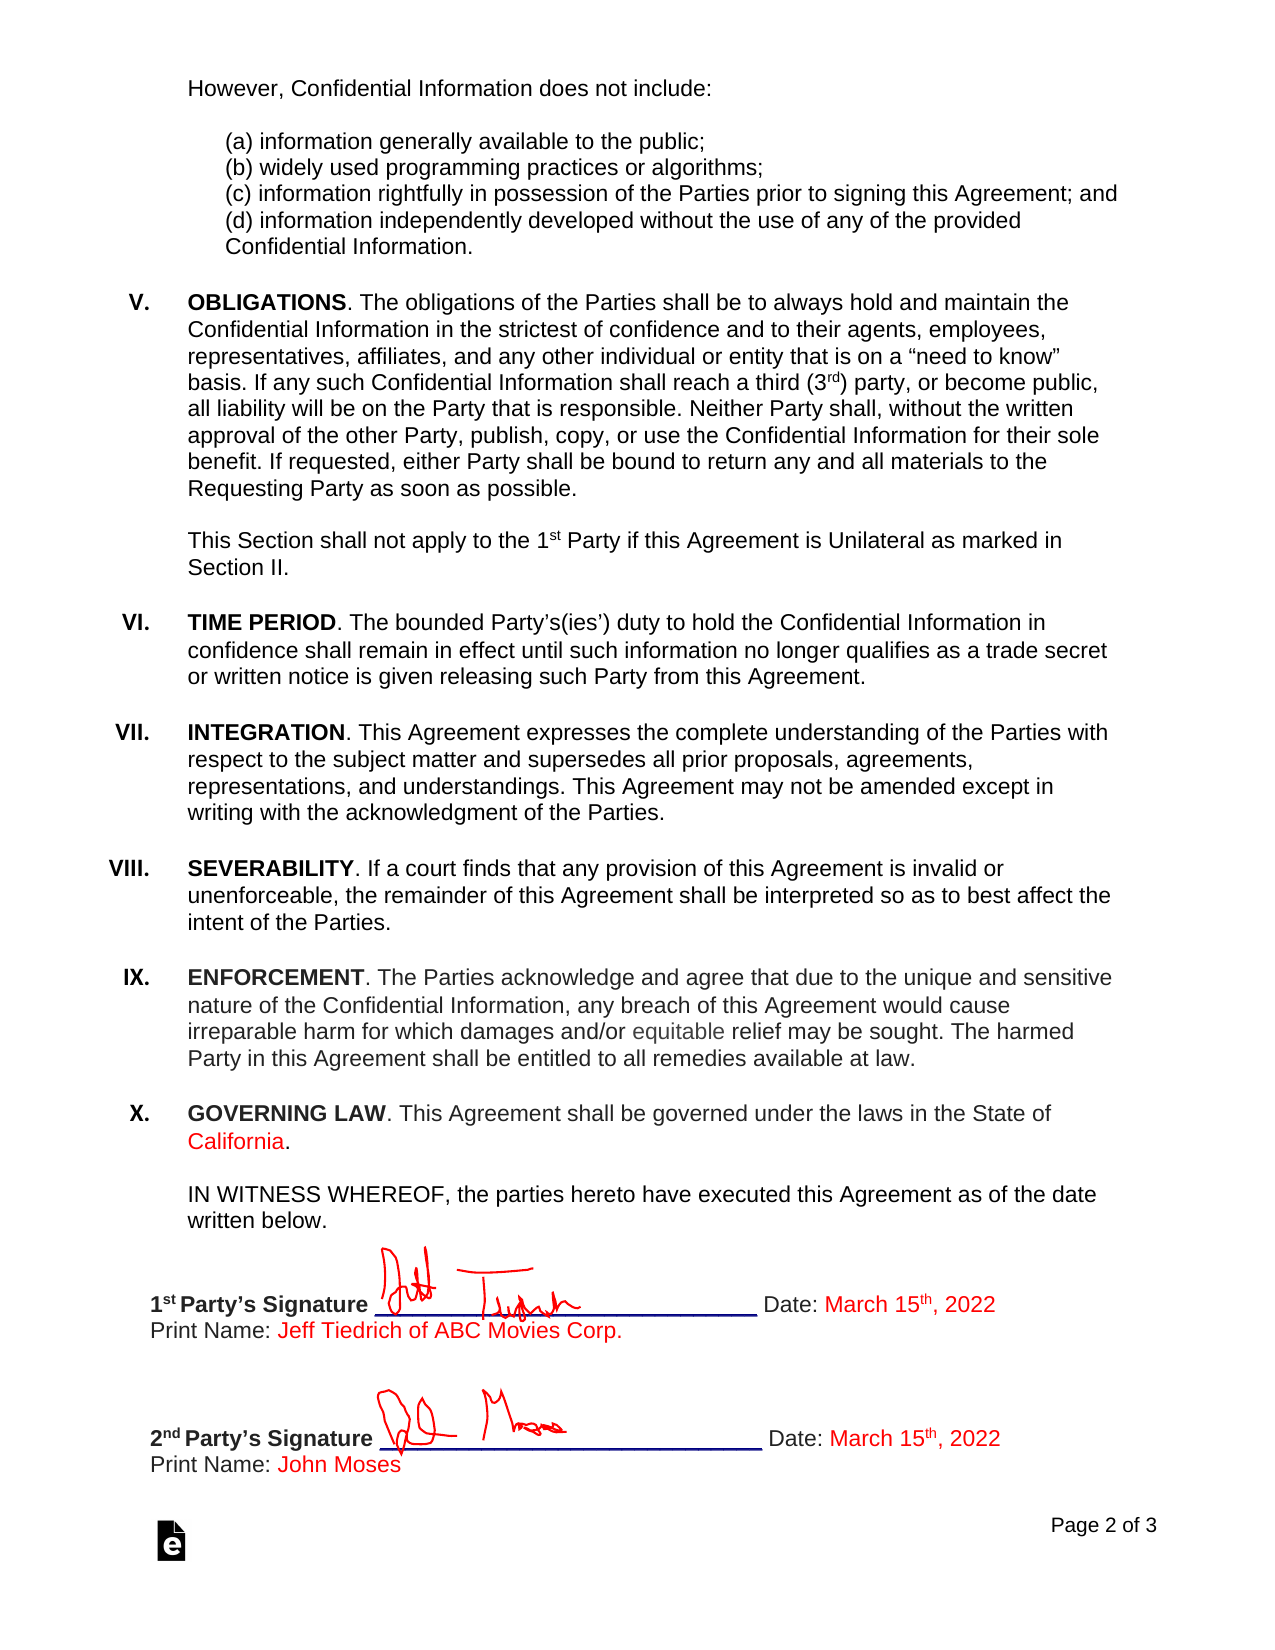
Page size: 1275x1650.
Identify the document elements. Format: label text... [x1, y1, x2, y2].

list This Section shall not apply to the 1st Party if this Agreement is Unilateral as marked in Section II. [187, 527, 1125, 580]
text 1st Party’s Signature ______________________________ Date: March 15th, 2022 [485, 1291, 552, 1314]
text 2nd Party’s Signature ______________________________ Date: March 15th, 2022 [150, 1425, 396, 1451]
text 2nd Party’s Signature ______________________________ Date: March 15th, 2022 [405, 1425, 1125, 1451]
list OBLIGATIONS. The obligations of the Parties shall be to always hold and maintain the Confidential Information in the strictest of confidence and to their agents, employees, representatives, affiliates, and any other individual or entity that is on a “need to know” basis. If any such Confidential Information shall reach a third (3rd) party, or become public, all liability will be on the Party that is responsible. Neither Party shall, without the written approval of the other Party, publish, copy, or use the Confidential Information for their sole benefit. If requested, either Party shall be bound to return any and all materials to the Requesting Party as soon as possible. [150, 286, 1125, 501]
list SEVERABILITY. If a court finds that any provision of this Agreement is invalid or unenforceable, the remainder of this Agreement shall be interpreted so as to best affect the intent of the Parties. [150, 852, 1125, 935]
list IN WITNESS WHEREOF, the parties hereto have executed this Agreement as of the date written below. [187, 1181, 1125, 1233]
text Print Name: Jeff Tiedrich of ABC Movies Corp. [150, 1317, 1125, 1343]
list ENFORCEMENT. The Parties acknowledge and agree that due to the unique and sensitive nature of the Confidential Information, any breach of this Agreement would cause irreparable harm for which damages and/or equitable relief may be sought. The harmed Party in this Agreement shall be entitled to all remedies available at law. [150, 961, 1125, 1071]
text Print Name: John Moses [150, 1451, 1125, 1478]
text (b) widely used programming practices or algorithms; [150, 154, 1125, 180]
text (c) information rightfully in possession of the Parties prior to signing this Agreement; and [225, 180, 1125, 207]
text (d) information independently developed without the use of any of the provided Confidential Information. [225, 207, 1125, 259]
list GOVERNING LAW. This Agreement shall be governed under the laws in the State of California. [150, 1097, 1125, 1154]
list INTEGRATION. This Agreement expresses the complete understanding of the Parties with respect to the subject matter and supersedes all prior proposals, agreements, representations, and understandings. This Agreement may not be amended except in writing with the acknowledgment of the Parties. [150, 716, 1125, 825]
text (a) information generally available to the public; [150, 128, 1125, 154]
text 1st Party’s Signature ______________________________ Date: March 15th, 2022 [554, 1291, 1125, 1317]
text 1st Party’s Signature ______________________________ Date: March 15th, 2022 [150, 1291, 393, 1317]
list TIME PERIOD. The bounded Party’s(ies’) duty to hold the Confidential Information in confidence shall remain in effect until such information no longer qualifies as a trade secret or written notice is given releasing such Party from this Agreement. [150, 606, 1125, 689]
text However, Confidential Information does not include: [187, 75, 1125, 101]
text 1st Party’s Signature ______________________________ Date: March 15th, 2022 [399, 1291, 483, 1314]
